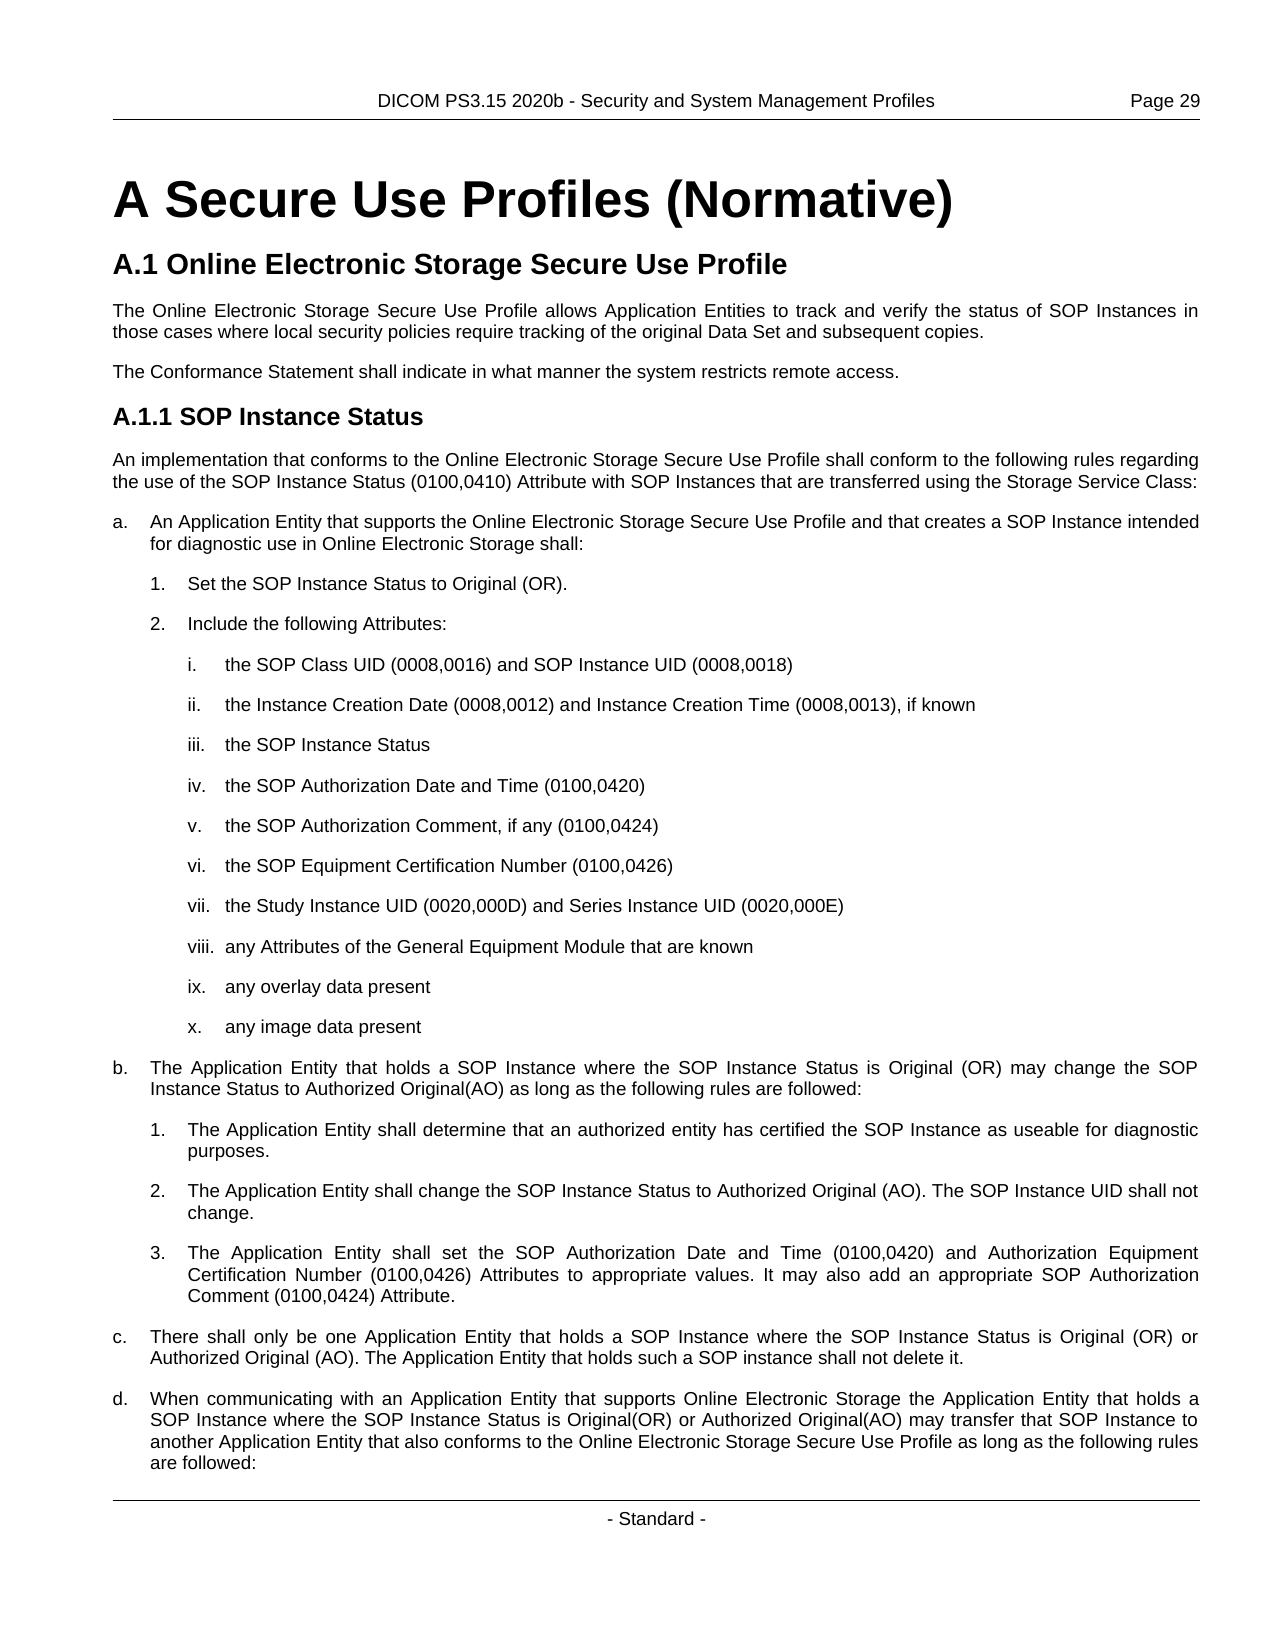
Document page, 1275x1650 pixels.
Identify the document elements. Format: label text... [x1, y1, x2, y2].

text vii. the Study Instance UID (0020,000D) and Series Instance UID (0020,000E) [187, 895, 1200, 917]
text A.1 Online Electronic Storage Secure Use Profile [112, 247, 1200, 281]
text An implementation that conforms to the Online Electronic Storage Secure Use Profile shall conform to the following rules regarding the use of the SOP Instance Status (0100,0410) Attribute with SOP Instances that are transferred using the Storage Service Class: [112, 449, 1200, 492]
text A Secure Use Profiles (Normative) [112, 169, 1200, 228]
text A.1.1 SOP Instance Status [112, 402, 1200, 430]
text c. There shall only be one Application Entity that holds a SOP Instance where the SOP Instance Status is Original (OR) or Authorized Original (AO). The Application Entity that holds such a SOP instance shall not delete it. [112, 1326, 1200, 1369]
text viii. any Attributes of the General Equipment Module that are known [187, 936, 1200, 957]
text i. the SOP Class UID (0008,0016) and SOP Instance UID (0008,0018) [187, 653, 1200, 675]
text iii. the SOP Instance Status [187, 734, 1200, 756]
text iv. the SOP Authorization Date and Time (0100,0420) [187, 774, 1200, 796]
text 2. The Application Entity shall change the SOP Instance Status to Authorized Original (AO). The SOP Instance UID shall not change. [150, 1180, 1200, 1223]
text 2. Include the following Attributes: [150, 613, 1200, 635]
text a. An Application Entity that supports the Online Electronic Storage Secure Use Profile and that creates a SOP Instance intended for diagnostic use in Online Electronic Storage shall: [112, 511, 1200, 554]
text v. the SOP Authorization Comment, if any (0100,0424) [187, 815, 1200, 836]
text ii. the Instance Creation Date (0008,0012) and Instance Creation Time (0008,0013), if known [187, 694, 1200, 715]
text b. The Application Entity that holds a SOP Instance where the SOP Instance Status is Original (OR) may change the SOP Instance Status to Authorized Original(AO) as long as the following rules are followed: [112, 1057, 1200, 1100]
text ix. any overlay data present [187, 976, 1200, 997]
text The Conformance Statement shall indicate in what manner the system restricts remote access. [112, 361, 1200, 383]
text The Online Electronic Storage Secure Use Profile allows Application Entities to track and verify the status of SOP Instances in those cases where local security policies require tracking of the original Data Set and subsequent copies. [112, 299, 1200, 342]
text vi. the SOP Equipment Certification Number (0100,0426) [187, 855, 1200, 877]
text d. When communicating with an Application Entity that supports Online Electronic Storage the Application Entity that holds a SOP Instance where the SOP Instance Status is Original(OR) or Authorized Original(AO) may transfer that SOP Instance to another Application Entity that also conforms to the Online Electronic Storage Secure Use Profile as long as the following rules are followed: [112, 1387, 1200, 1474]
text x. any image data present [187, 1016, 1200, 1038]
text 3. The Application Entity shall set the SOP Authorization Date and Time (0100,0420) and Authorization Equipment Certification Number (0100,0426) Attributes to appropriate values. It may also add an appropriate SOP Authorization Comment (0100,0424) Attribute. [150, 1242, 1200, 1307]
text 1. Set the SOP Instance Status to Original (OR). [150, 573, 1200, 594]
text 1. The Application Entity shall determine that an authorized entity has certified the SOP Instance as useable for diagnostic purposes. [150, 1118, 1200, 1162]
